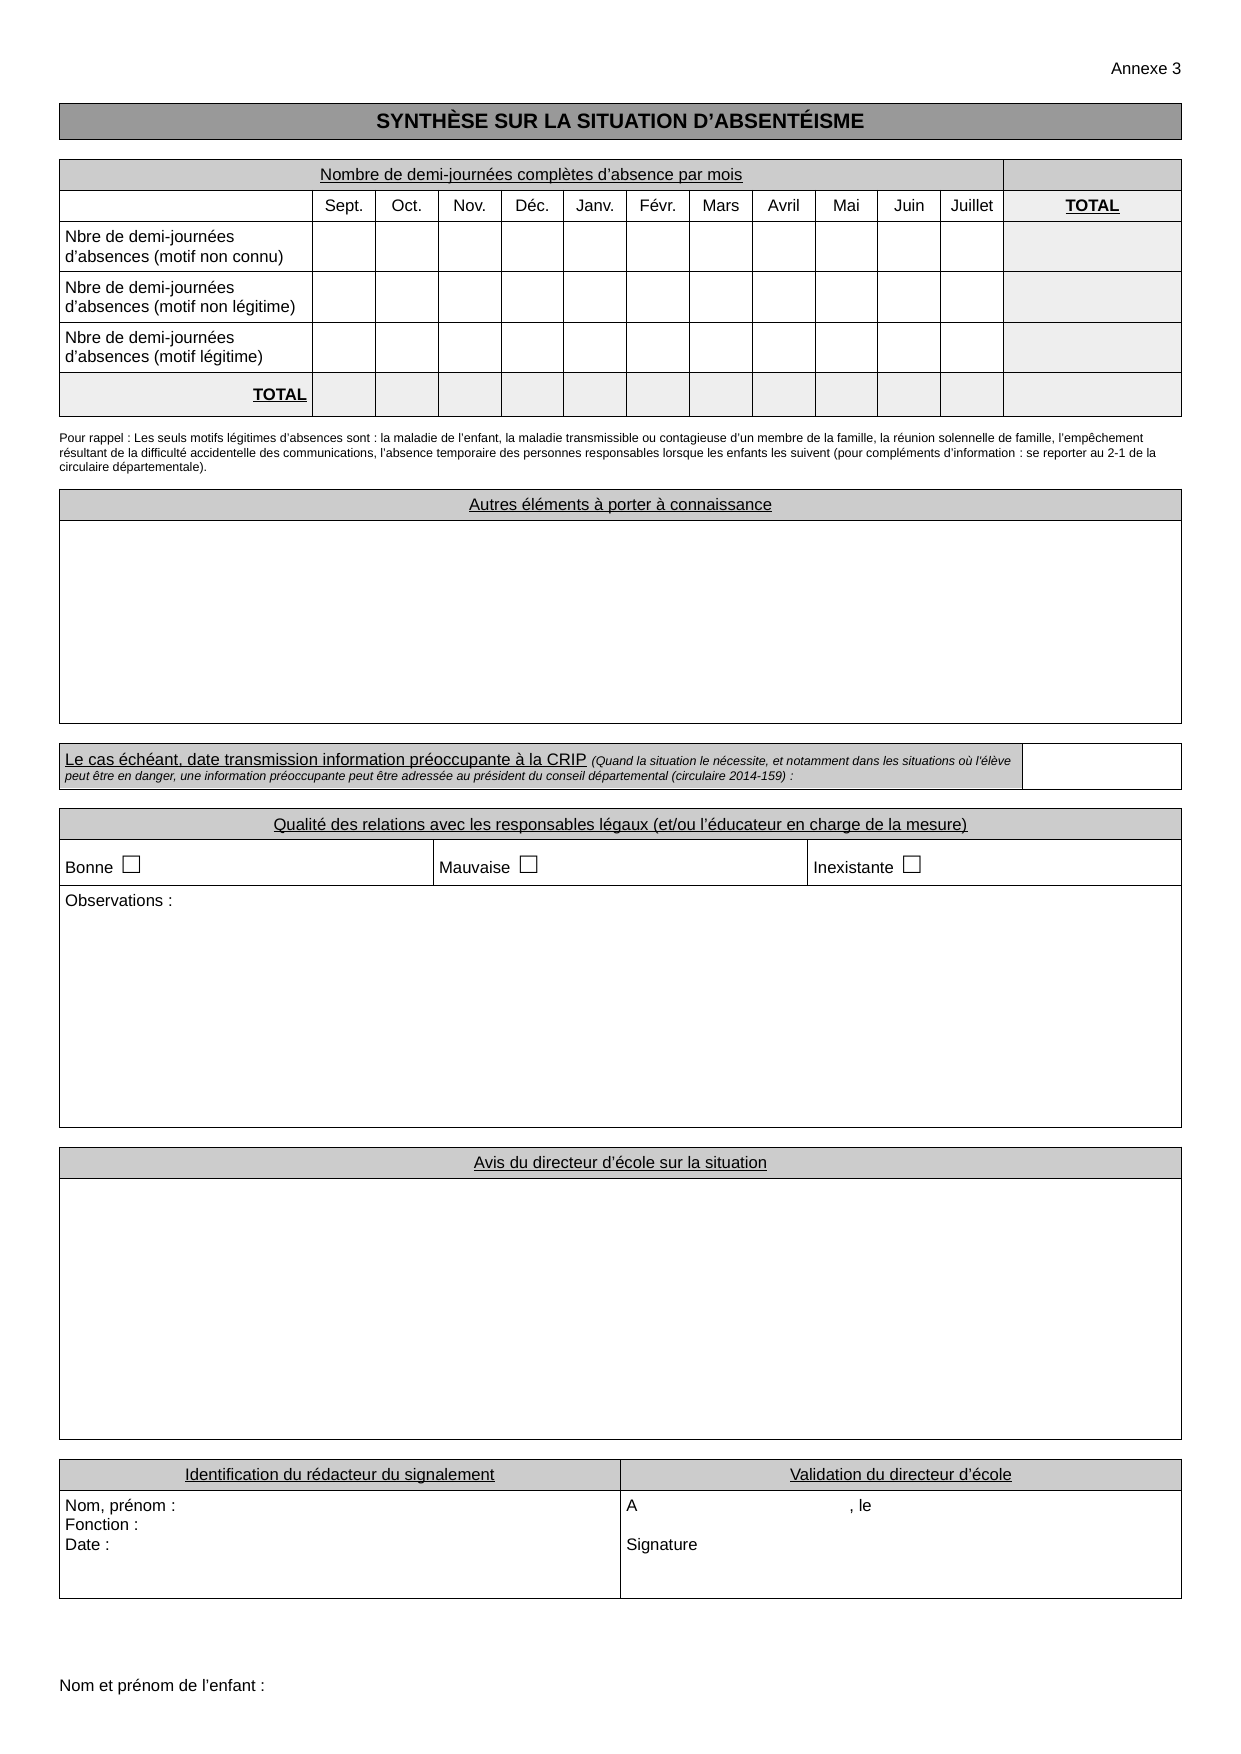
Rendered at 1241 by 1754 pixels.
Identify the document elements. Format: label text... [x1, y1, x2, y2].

table_cell [753, 323, 815, 372]
table_cell [313, 323, 375, 372]
table_cell Nom, prénom : Fonction : Date : [60, 1491, 620, 1597]
table_cell [627, 272, 689, 322]
table_cell [941, 373, 1003, 416]
table_cell [60, 1179, 1181, 1439]
table_cell [816, 323, 877, 372]
table_header [1004, 160, 1181, 190]
table_cell [627, 323, 689, 372]
table_cell Nov. [439, 191, 501, 221]
table_cell Nbre de demi-journées d’absences (motif légitime) [60, 323, 312, 372]
table_header [1023, 744, 1181, 788]
table_cell Nbre de demi-journées d’absences (motif non connu) [60, 222, 312, 271]
table_cell Observations : [60, 886, 1181, 1127]
table_cell [753, 272, 815, 322]
table_cell Juillet [941, 191, 1003, 221]
table_cell [690, 222, 752, 271]
table_cell [439, 373, 501, 416]
table_cell A , le Signature [621, 1491, 1181, 1597]
table_cell Mai [816, 191, 877, 221]
table_cell [690, 272, 752, 322]
table_header Validation du directeur d’école [621, 1460, 1181, 1490]
table_cell [816, 222, 877, 271]
table_cell [564, 222, 626, 271]
table_cell [376, 272, 438, 322]
table_cell [376, 373, 438, 416]
table_cell TOTAL [60, 373, 312, 416]
table_cell Bonne □ [60, 840, 433, 885]
table_cell Déc. [502, 191, 563, 221]
table_cell Nbre de demi-journées d’absences (motif non légitime) [60, 272, 312, 322]
table_cell [1004, 373, 1181, 416]
table_cell [439, 272, 501, 322]
table_cell Juin [878, 191, 940, 221]
table_header Nombre de demi-journées complètes d’absence par mois [60, 160, 1003, 190]
table_cell [502, 323, 563, 372]
table_cell [941, 323, 1003, 372]
table_cell [439, 222, 501, 271]
table_cell [313, 373, 375, 416]
table_cell [627, 222, 689, 271]
table_header SynthÈse SUR LA SITUATION D’ABSENTÉISME [60, 104, 1181, 139]
table_cell Févr. [627, 191, 689, 221]
table_cell [1004, 323, 1181, 372]
table_cell [941, 222, 1003, 271]
table_header Identification du rédacteur du signalement [60, 1460, 620, 1490]
table_cell [627, 373, 689, 416]
table_cell Inexistante □ [808, 840, 1181, 885]
table_cell [753, 373, 815, 416]
table_cell Sept. [313, 191, 375, 221]
table_cell [502, 272, 563, 322]
text Pour rappel : Les seuls motifs légitimes d’absences sont : la maladie de l’enfant, la maladie transmissible ou contagieuse d’un membre de la famille, la réunion solennelle de famille, l’empêchement résultant de la difficulté accidentelle des communications, l’absence temporaire des personnes responsables lorsque les enfants les suivent (pour compléments d’information : se reporter au 2-1 de la circulaire départementale). [59, 431, 1181, 474]
table_cell [564, 272, 626, 322]
table_cell [878, 373, 940, 416]
table_cell [564, 323, 626, 372]
table_cell [816, 272, 877, 322]
table_cell [60, 191, 312, 221]
table_cell Janv. [564, 191, 626, 221]
table_cell [439, 323, 501, 372]
table_cell [690, 323, 752, 372]
table_cell [60, 521, 1181, 723]
table_cell [376, 222, 438, 271]
table_cell [941, 272, 1003, 322]
table_cell Oct. [376, 191, 438, 221]
table_cell [878, 222, 940, 271]
table_cell [313, 272, 375, 322]
table_cell [1004, 222, 1181, 271]
table_cell [313, 222, 375, 271]
table_header Le cas échéant, date transmission information préoccupante à la CRIP (Quand la situation le nécessite, et notamment dans les situations où l'élève peut être en danger, une information préoccupante peut être adressée au président du conseil départemental (circulaire 2014-159) : [60, 744, 1022, 788]
table_cell [376, 323, 438, 372]
table_cell Avril [753, 191, 815, 221]
table_header Avis du directeur d’école sur la situation [60, 1148, 1181, 1178]
table_cell [564, 373, 626, 416]
table_header Autres éléments à porter à connaissance [60, 490, 1181, 520]
table_cell [816, 373, 877, 416]
table_cell [878, 272, 940, 322]
table_cell [878, 323, 940, 372]
table_cell [502, 222, 563, 271]
table_header Qualité des relations avec les responsables légaux (et/ou l’éducateur en charge de la mesure) [60, 809, 1181, 839]
table_cell Mauvaise □ [434, 840, 807, 885]
table_cell [1004, 272, 1181, 322]
table_cell [690, 373, 752, 416]
table_cell TOTAL [1004, 191, 1181, 221]
table_cell Mars [690, 191, 752, 221]
table_cell [753, 222, 815, 271]
table_cell [502, 373, 563, 416]
